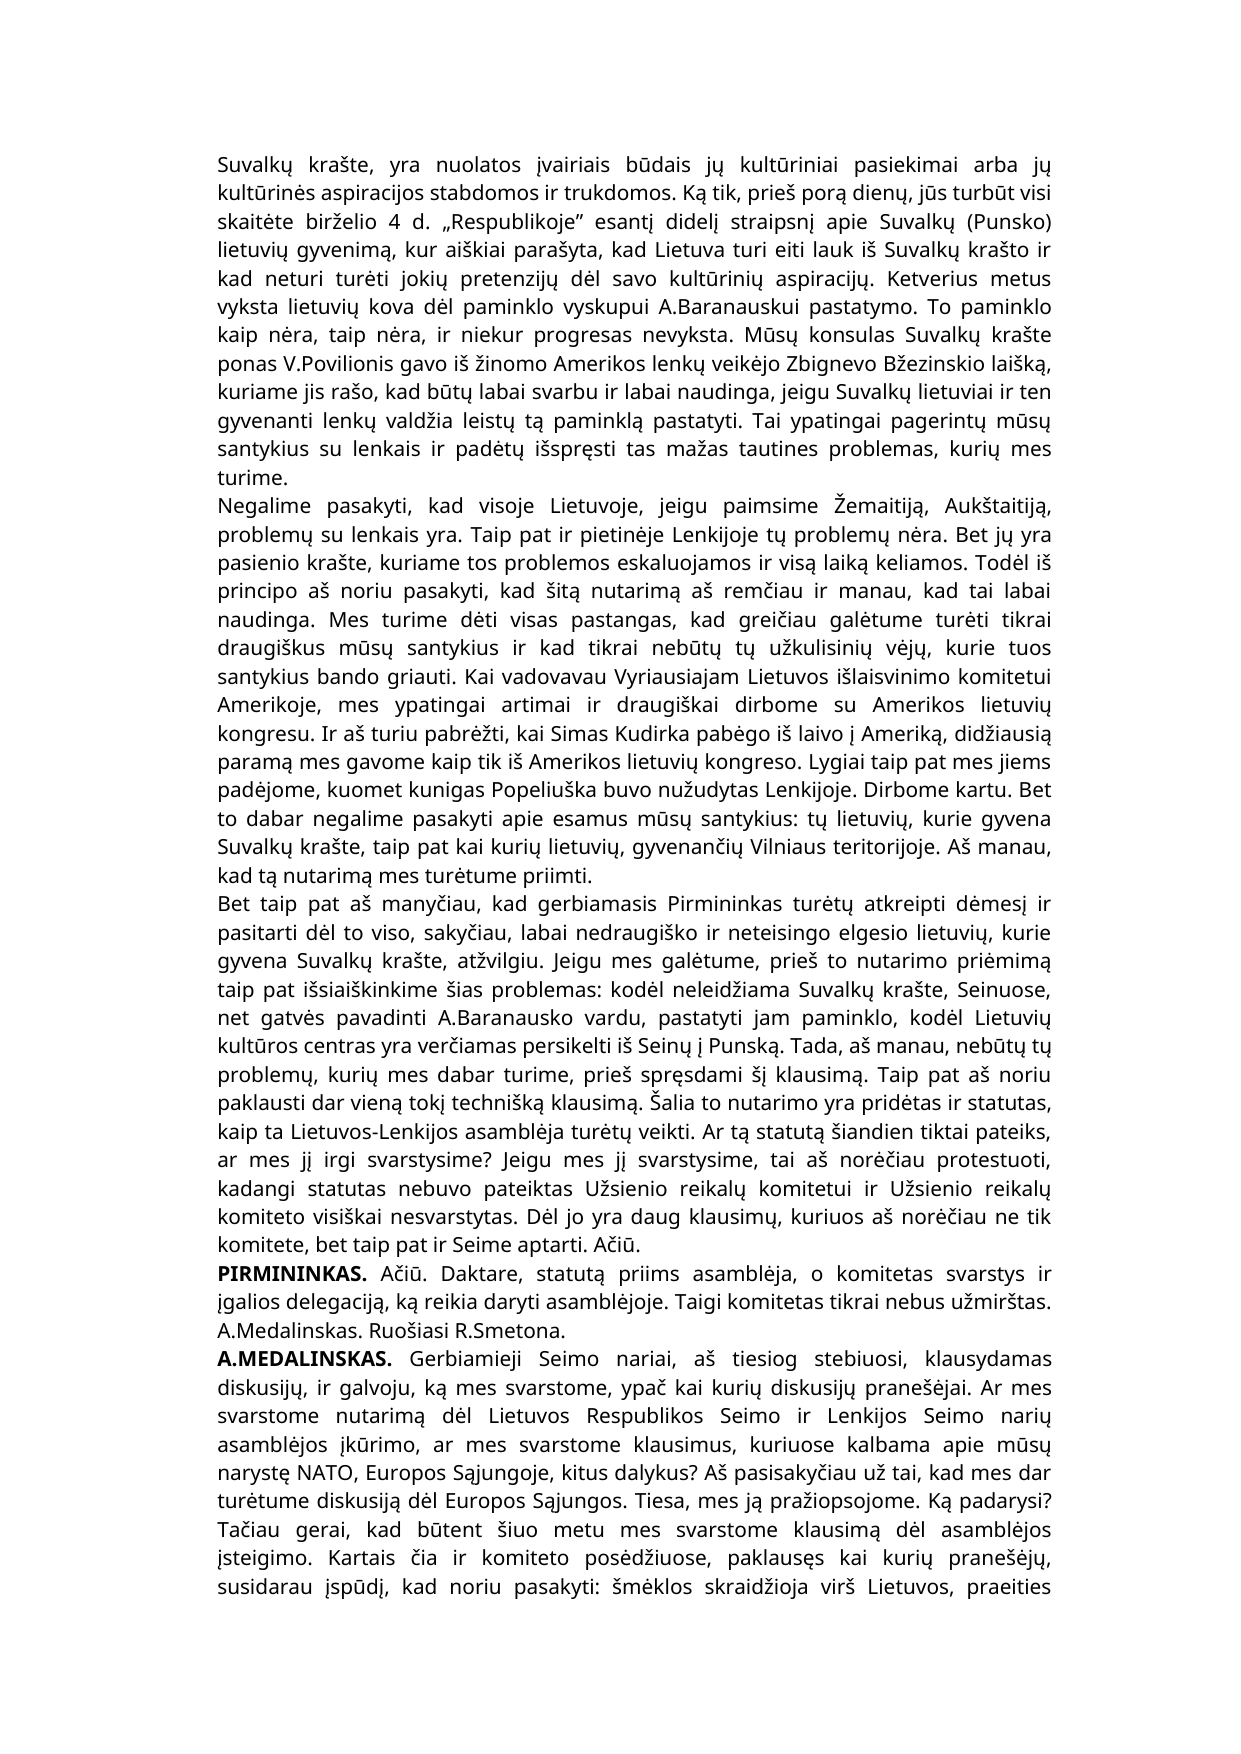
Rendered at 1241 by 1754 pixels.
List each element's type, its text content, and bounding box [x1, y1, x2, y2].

text A.MEDALINSKAS. Gerbiamieji Seimo nariai, aš tiesiog stebiuosi, klausydamas diskusijų, ir galvoju, ką mes svarstome, ypač kai kurių diskusijų pranešėjai. Ar mes svarstome nutarimą dėl Lietuvos Respublikos Seimo ir Lenkijos Seimo narių asamblėjos įkūrimo, ar mes svarstome klausimus, kuriuose kalbama apie mūsų narystę NATO, Europos Sąjungoje, kitus dalykus? Aš pasisakyčiau už tai, kad mes dar turėtume diskusiją dėl Europos Sąjungos. Tiesa, mes ją pražiopsojome. Ką padarysi? Tačiau gerai, kad būtent šiuo metu mes svarstome klausimą dėl asamblėjos įsteigimo. Kartais čia ir komiteto posėdžiuose, paklausęs kai kurių pranešėjų, susidarau įspūdį, kad noriu pasakyti: šmėklos skraidžioja virš Lietuvos, praeities [217, 1344, 1053, 1600]
text Bet taip pat aš manyčiau, kad gerbiamasis Pirmininkas turėtų atkreipti dėmesį ir pasitarti dėl to viso, sakyčiau, labai nedraugiško ir neteisingo elgesio lietuvių, kurie gyvena Suvalkų krašte, atžvilgiu. Jeigu mes galėtume, prieš to nutarimo priėmimą taip pat išsiaiškinkime šias problemas: kodėl neleidžiama Suvalkų krašte, Seinuose, net gatvės pavadinti A.Baranausko vardu, pastatyti jam paminklo, kodėl Lietuvių kultūros centras yra verčiamas persikelti iš Seinų į Punską. Tada, aš manau, nebūtų tų problemų, kurių mes dabar turime, prieš spręsdami šį klausimą. Taip pat aš noriu paklausti dar vieną tokį technišką klausimą. Šalia to nutarimo yra pridėtas ir statutas, kaip ta Lietuvos-Lenkijos asamblėja turėtų veikti. Ar tą statutą šiandien tiktai pateiks, ar mes jį irgi svarstysime? Jeigu mes jį svarstysime, tai aš norėčiau protestuoti, kadangi statutas nebuvo pateiktas Užsienio reikalų komitetui ir Užsienio reikalų komiteto visiškai nesvarstytas. Dėl jo yra daug klausimų, kuriuos aš norėčiau ne tik komitete, bet taip pat ir Seime aptarti. Ačiū. [217, 889, 1053, 1259]
text Negalime pasakyti, kad visoje Lietuvoje, jeigu paimsime Žemaitiją, Aukštaitiją, problemų su lenkais yra. Taip pat ir pietinėje Lenkijoje tų problemų nėra. Bet jų yra pasienio krašte, kuriame tos problemos eskaluojamos ir visą laiką keliamos. Todėl iš principo aš noriu pasakyti, kad šitą nutarimą aš remčiau ir manau, kad tai labai naudinga. Mes turime dėti visas pastangas, kad greičiau galėtume turėti tikrai draugiškus mūsų santykius ir kad tikrai nebūtų tų užkulisinių vėjų, kurie tuos santykius bando griauti. Kai vadovavau Vyriausiajam Lietuvos išlaisvinimo komitetui Amerikoje, mes ypatingai artimai ir draugiškai dirbome su Amerikos lietuvių kongresu. Ir aš turiu pabrėžti, kai Simas Kudirka pabėgo iš laivo į Ameriką, didžiausią paramą mes gavome kaip tik iš Amerikos lietuvių kongreso. Lygiai taip pat mes jiems padėjome, kuomet kunigas Popeliuška buvo nužudytas Lenkijoje. Dirbome kartu. Bet to dabar negalime pasakyti apie esamus mūsų santykius: tų lietuvių, kurie gyvena Suvalkų krašte, taip pat kai kurių lietuvių, gyvenančių Vilniaus teritorijoje. Aš manau, kad tą nutarimą mes turėtume priimti. [217, 491, 1053, 889]
text PIRMININKAS. Ačiū. Daktare, statutą priims asamblėja, o komitetas svarstys ir įgalios delegaciją, ką reikia daryti asamblėjoje. Taigi komitetas tikrai nebus užmirštas. A.Medalinskas. Ruošiasi R.Smetona. [217, 1259, 1053, 1344]
text Suvalkų krašte, yra nuolatos įvairiais būdais jų kultūriniai pasiekimai arba jų kultūrinės aspiracijos stabdomos ir trukdomos. Ką tik, prieš porą dienų, jūs turbūt visi skaitėte birželio 4 d. „Respublikoje” esantį didelį straipsnį apie Suvalkų (Punsko) lietuvių gyvenimą, kur aiškiai parašyta, kad Lietuva turi eiti lauk iš Suvalkų krašto ir kad neturi turėti jokių pretenzijų dėl savo kultūrinių aspiracijų. Ketverius metus vyksta lietuvių kova dėl paminklo vyskupui A.Baranauskui pastatymo. To paminklo kaip nėra, taip nėra, ir niekur progresas nevyksta. Mūsų konsulas Suvalkų krašte ponas V.Povilionis gavo iš žinomo Amerikos lenkų veikėjo Zbignevo Bžezinskio laišką, kuriame jis rašo, kad būtų labai svarbu ir labai naudinga, jeigu Suvalkų lietuviai ir ten gyvenanti lenkų valdžia leistų tą paminklą pastatyti. Tai ypatingai pagerintų mūsų santykius su lenkais ir padėtų išspręsti tas mažas tautines problemas, kurių mes turime. [217, 150, 1053, 491]
